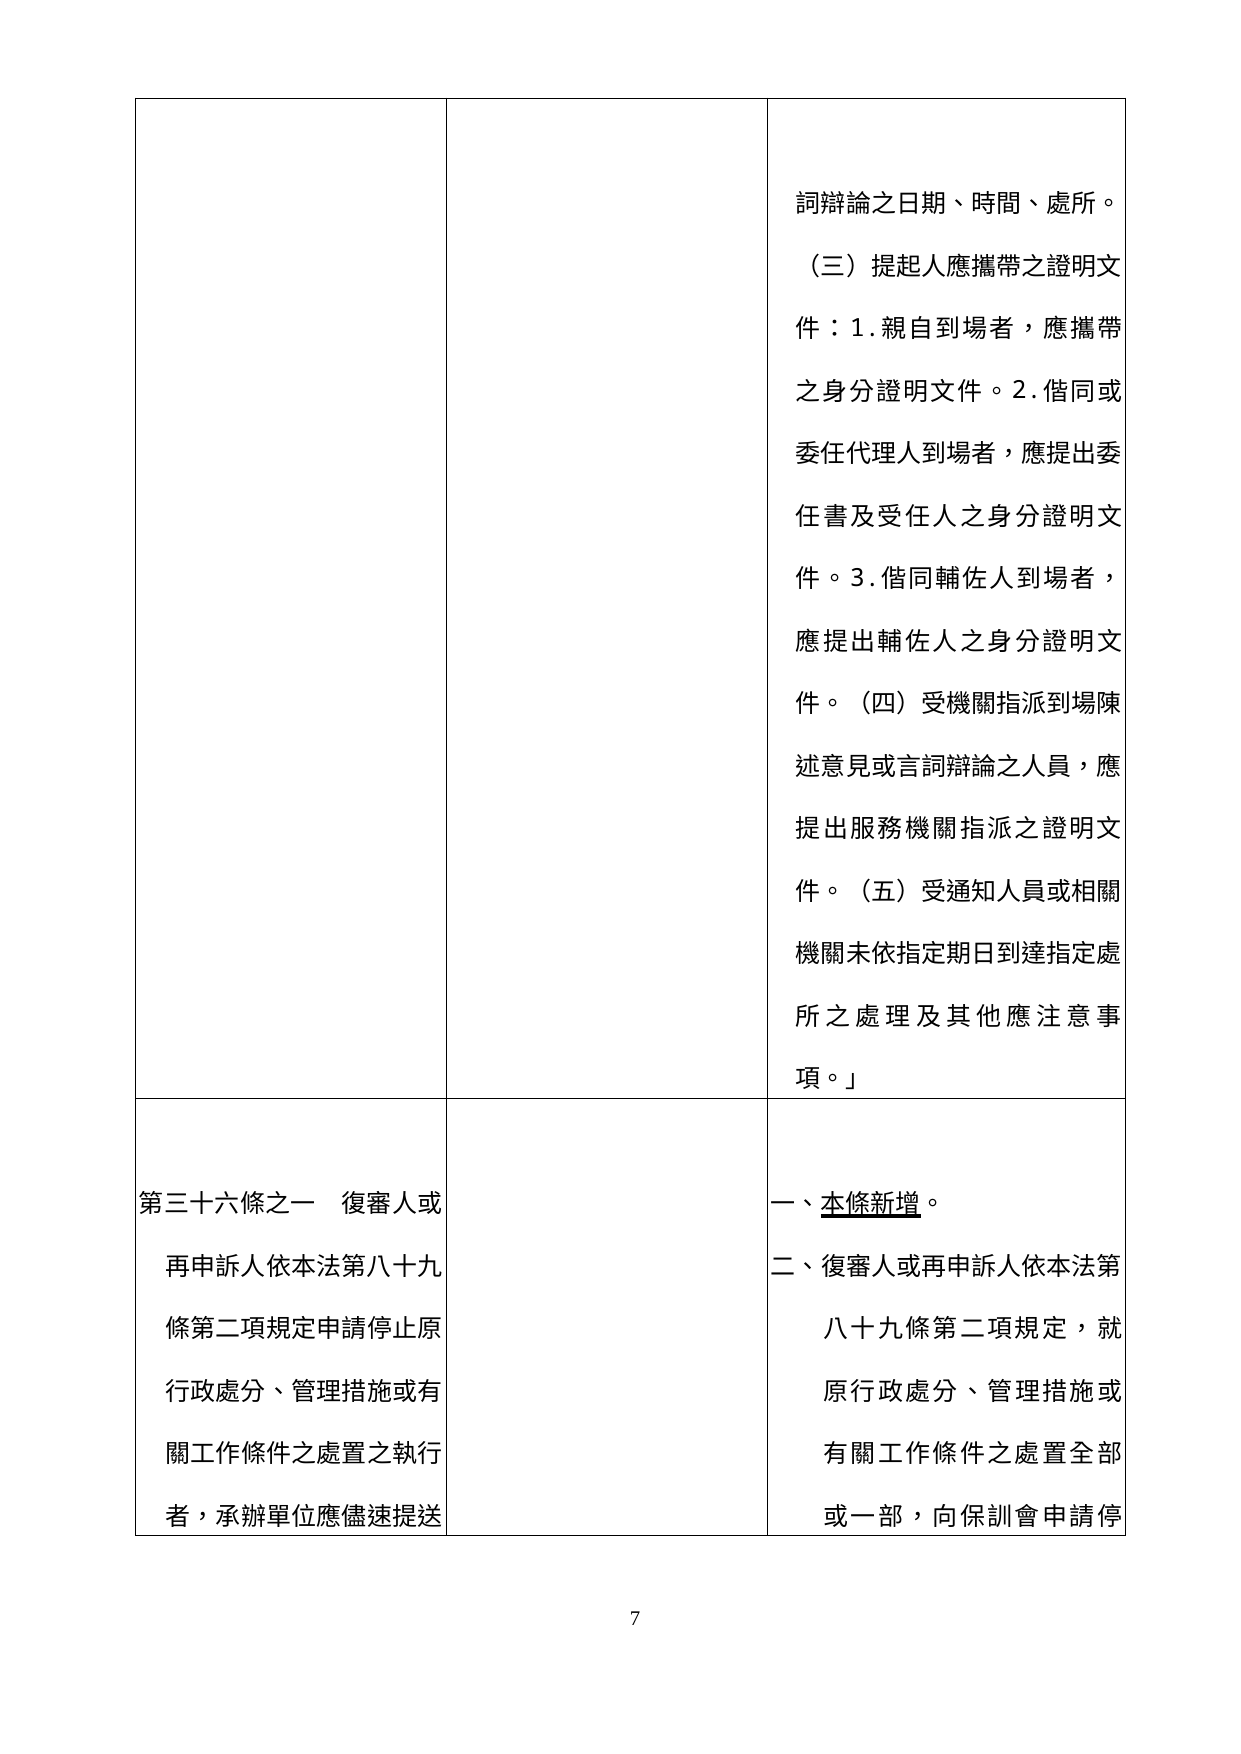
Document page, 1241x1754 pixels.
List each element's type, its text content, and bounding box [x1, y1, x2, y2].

table_cell [447, 99, 767, 1097]
table_cell [447, 1099, 767, 1535]
table_cell 詞辯論之日期、時間、處所。（三）提起人應攜帶之證明文件：1.親自到場者，應攜帶之身分證明文件。2.偕同或委任代理人到場者，應提出委任書及受任人之身分證明文件。3.偕同輔佐人到場者，應提出輔佐人之身分證明文件。（四）受機關指派到場陳述意見或言詞辯論之人員，應提出服務機關指派之證明文件。（五）受通知人員或相關機關未依指定期日到達指定處所之處理及其他應注意事項。」 [768, 99, 1125, 1097]
table_cell [136, 99, 446, 1097]
table_cell 第三十六條之一 復審人或再申訴人依本法第八十九條第二項規定申請停止原行政處分、管理措施或有關工作條件之處置之執行者，承辦單位應儘速提送 [136, 1099, 446, 1535]
table_cell 一、本條新增。 二、復審人或再申訴人依本法第八十九條第二項規定，就原行政處分、管理措施或有關工作條件之處置全部或一部，向保訓會申請停 [768, 1099, 1125, 1535]
